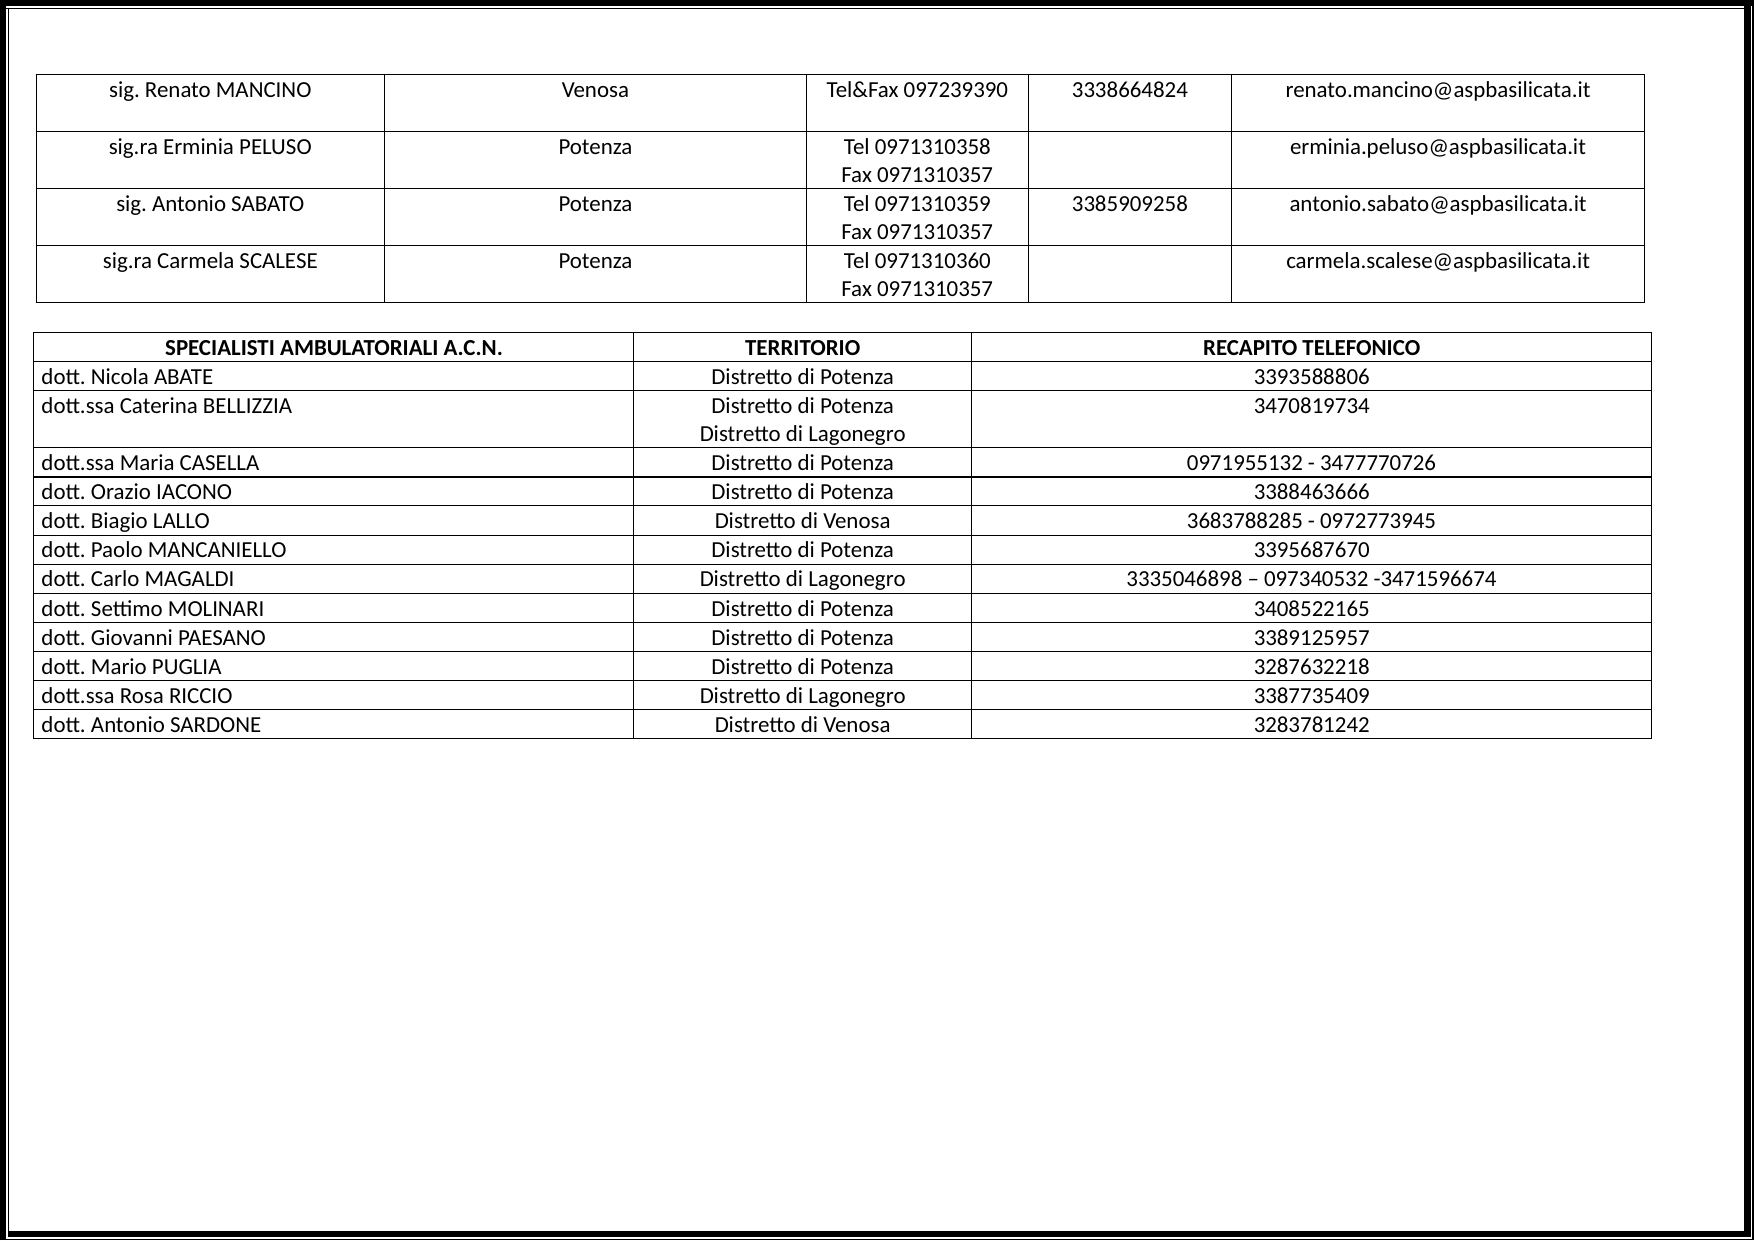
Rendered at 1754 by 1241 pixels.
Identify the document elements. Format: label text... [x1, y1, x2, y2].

table_cell dott. Settimo MOLINARI [34, 594, 633, 622]
table_cell erminia.peluso@aspbasilicata.it [1232, 132, 1644, 188]
table_cell 0971955132 - 3477770726 [972, 448, 1651, 476]
table_cell 3335046898 – 097340532 -3471596674 [972, 565, 1651, 593]
table_cell Distretto di Potenza [634, 652, 971, 680]
table_cell Distretto di Potenza [634, 536, 971, 563]
table_cell dott. Paolo MANCANIELLO [34, 536, 633, 563]
table_cell Distretto di Lagonegro [634, 565, 971, 593]
table_cell Potenza [385, 246, 806, 302]
table_cell dott. Mario PUGLIA [34, 652, 633, 680]
table_cell 3393588806 [972, 362, 1651, 390]
table_cell dott. Carlo MAGALDI [34, 565, 633, 593]
table_cell dott. Biagio LALLO [34, 506, 633, 534]
table_cell 3470819734 [972, 391, 1651, 447]
table_cell Tel 0971310359 Fax 0971310357 [807, 189, 1028, 245]
table_cell carmela.scalese@aspbasilicata.it [1232, 246, 1644, 302]
table_cell dott. Giovanni PAESANO [34, 623, 633, 651]
table_cell dott.ssa Maria CASELLA [34, 448, 633, 476]
table_cell Potenza [385, 189, 806, 245]
table_cell Distretto di Potenza [634, 362, 971, 390]
table_cell Distretto di Potenza [634, 478, 971, 505]
table_cell dott.ssa Rosa RICCIO [34, 681, 633, 709]
table_cell Distretto di Potenza Distretto di Lagonegro [634, 391, 971, 447]
table_cell Distretto di Venosa [634, 710, 971, 738]
table_cell dott.ssa Caterina BELLIZZIA [34, 391, 633, 447]
table_cell 3385909258 [1029, 189, 1231, 245]
table_cell Venosa [385, 75, 806, 131]
table_cell sig. Antonio SABATO [37, 189, 384, 245]
table_cell Potenza [385, 132, 806, 188]
table_cell [1029, 132, 1231, 188]
table_cell 3283781242 [972, 710, 1651, 738]
table_cell 3388463666 [972, 478, 1651, 505]
table_cell antonio.sabato@aspbasilicata.it [1232, 189, 1644, 245]
table_cell 3395687670 [972, 536, 1651, 563]
table_cell sig.ra Carmela SCALESE [37, 246, 384, 302]
table_cell Distretto di Potenza [634, 623, 971, 651]
table_cell 3683788285 - 0972773945 [972, 506, 1651, 534]
table_cell dott. Orazio IACONO [34, 478, 633, 505]
table_cell Tel&Fax 097239390 [807, 75, 1028, 131]
table_cell 3387735409 [972, 681, 1651, 709]
table_header SPECIALISTI AMBULATORIALI A.C.N. [34, 333, 633, 361]
table_cell 3389125957 [972, 623, 1651, 651]
table_cell dott. Nicola ABATE [34, 362, 633, 390]
table_cell Tel 0971310360 Fax 0971310357 [807, 246, 1028, 302]
table_header RECAPITO TELEFONICO [972, 333, 1651, 361]
table_header TERRITORIO [634, 333, 971, 361]
table_cell Tel 0971310358 Fax 0971310357 [807, 132, 1028, 188]
table_cell 3408522165 [972, 594, 1651, 622]
table_cell [1029, 246, 1231, 302]
table_cell sig. Renato MANCINO [37, 75, 384, 131]
table_cell Distretto di Potenza [634, 448, 971, 476]
table_cell dott. Antonio SARDONE [34, 710, 633, 738]
table_cell Distretto di Potenza [634, 594, 971, 622]
table_cell 3287632218 [972, 652, 1651, 680]
table_cell 3338664824 [1029, 75, 1231, 131]
table_cell Distretto di Lagonegro [634, 681, 971, 709]
table_cell Distretto di Venosa [634, 506, 971, 534]
table_cell sig.ra Erminia PELUSO [37, 132, 384, 188]
table_cell renato.mancino@aspbasilicata.it [1232, 75, 1644, 131]
